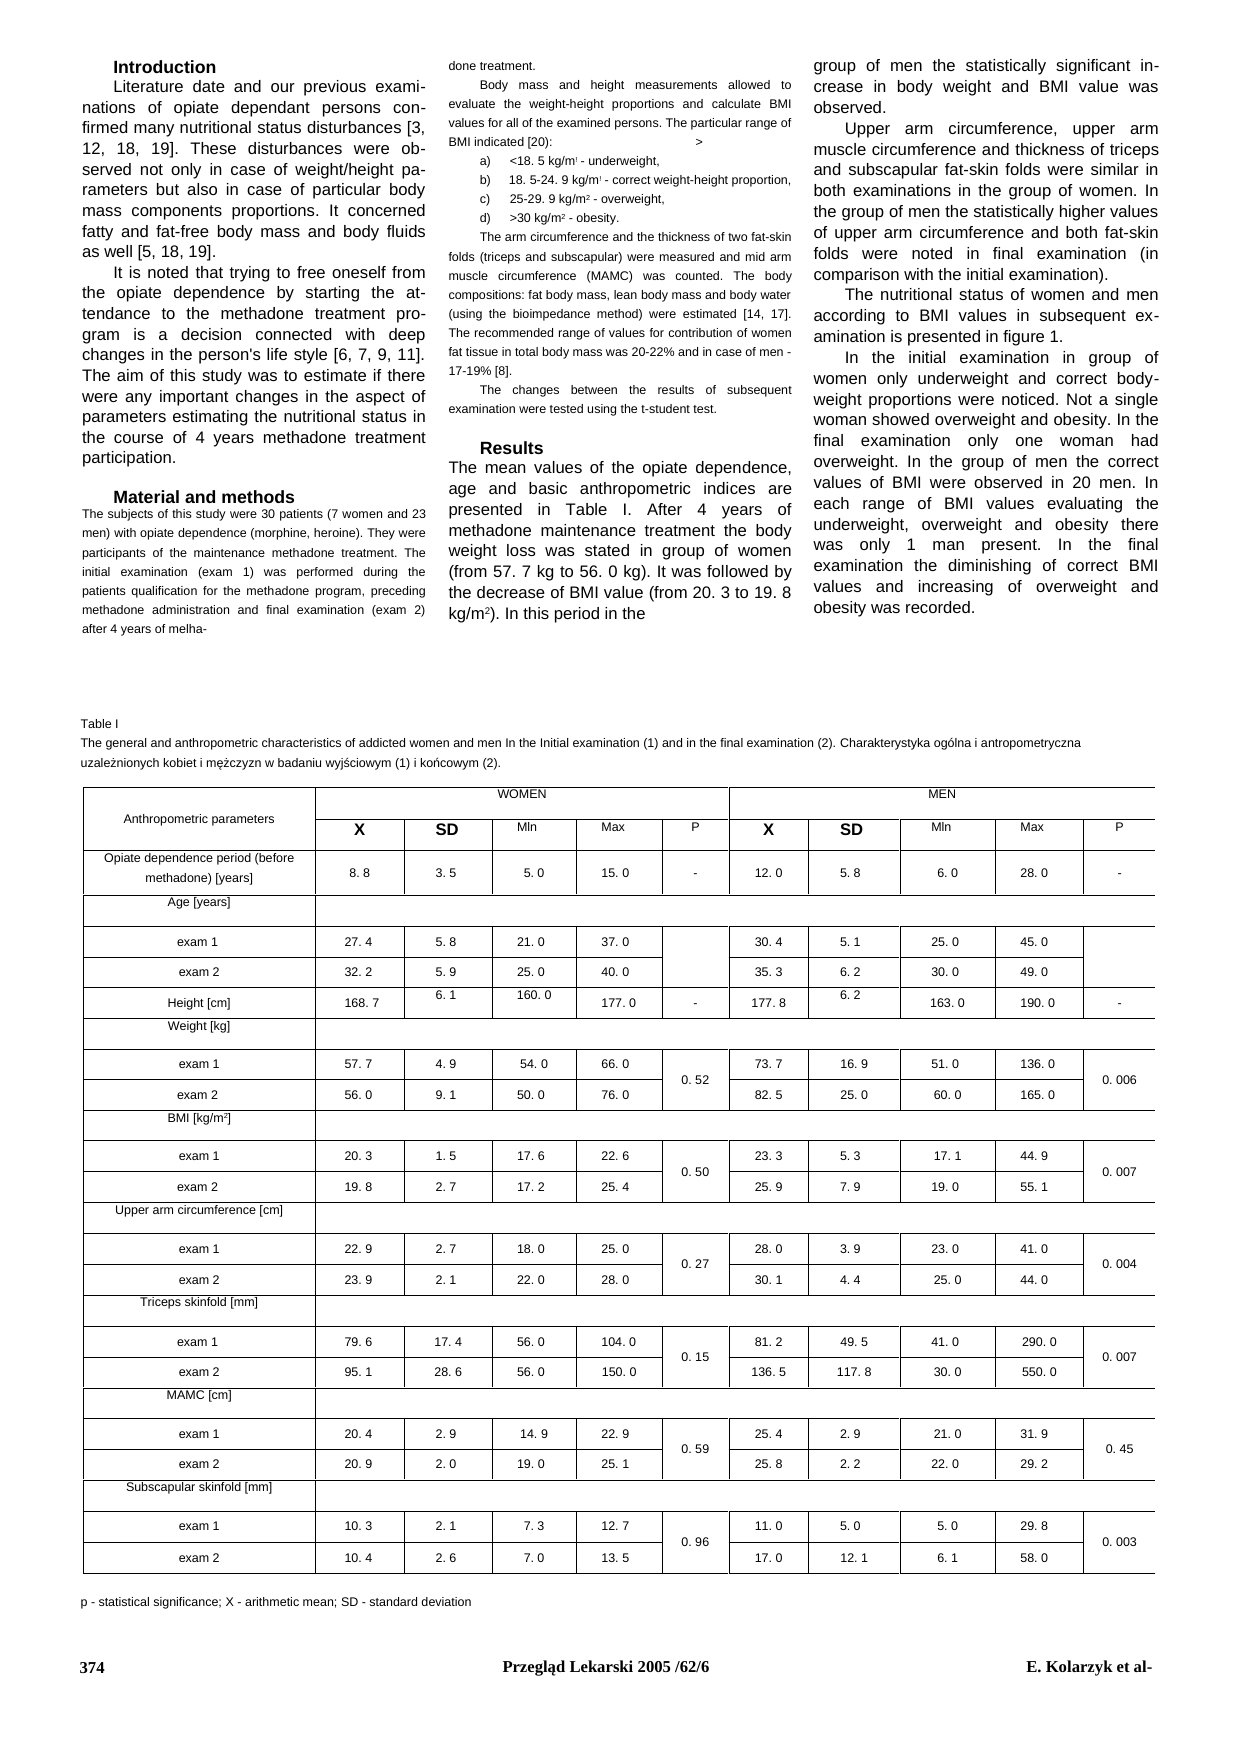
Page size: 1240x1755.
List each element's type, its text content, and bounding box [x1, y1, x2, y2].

table_cell 5. 3 [809, 1141, 899, 1171]
table_cell 8. 8 [316, 851, 404, 894]
table_cell Height [cm] [84, 988, 315, 1018]
text It is noted that trying to free oneself from the opiate dependence by starting the at­tendance to the methadone treatment pro­gram is a decision connected with deep changes in the person's life style [6, 7, 9, 11]. The aim of this study was to estimate if there were any important changes in the aspect of parameters estimating the nutritional sta­tus in the course of 4 years methadone treat­ment participation. [82, 263, 426, 467]
table_cell 5. 1 [809, 927, 899, 957]
table_cell 25. 8 [730, 1450, 808, 1479]
table_header Anthropometric parameters [84, 788, 315, 850]
table_cell Upper arm circumference [cm] [84, 1203, 315, 1233]
table_cell X [316, 820, 404, 850]
table_cell [316, 1203, 1155, 1233]
table_cell 20. 9 [316, 1450, 404, 1479]
text In the initial examination in group of women only underweight and correct body­weight proportions were noticed. Not a single woman showed overweight and obe­sity. In the final examination only one woman had overweight. In the group of men the correct values of BMI were observed in 20 men. In each range of BMI values evaluat­ing the underweight, overweight and obe­sity there was only 1 man present. In the final examination the diminishing of correct BMI values and increasing of overweight and obesity was recorded. [813, 348, 1159, 617]
table_cell 19. 0 [901, 1172, 995, 1202]
table_cell 22. 0 [493, 1265, 576, 1295]
table_cell 0. 96 [663, 1512, 728, 1573]
table_cell [316, 1389, 1155, 1418]
table_cell 7. 0 [493, 1543, 576, 1573]
table_cell 5. 0 [493, 851, 576, 894]
table_cell 5. 9 [405, 958, 492, 987]
text Table I [80, 717, 1159, 731]
table_cell 0. 52 [663, 1050, 728, 1110]
table_cell 51. 0 [901, 1050, 995, 1079]
table_cell [663, 957, 728, 987]
table_cell 25. 4 [730, 1419, 808, 1449]
table_cell 12. 0 [730, 851, 808, 894]
table_cell 25. 0 [901, 1265, 995, 1295]
table_cell exam 1 [84, 1141, 315, 1171]
text The arm circumference and the thickness of two fat-skin folds (triceps and subscapular) were measured and mid arm muscle circumference (MAMC) was count­ed. The body compositions: fat body mass, lean body mass and body water (using the bioimpedance method) were estimated [14, 17]. The recommended range of val­ues for contribution of women fat tissue in total body mass was 20-22% and in case of men - 17-19% [8]. [448, 230, 792, 378]
table_cell 17. 1 [901, 1141, 995, 1171]
subtitle Results [448, 437, 792, 458]
table_cell 28. 6 [405, 1358, 492, 1387]
table_cell 40. 0 [577, 958, 662, 987]
table_cell 117. 8 [809, 1358, 899, 1387]
table_cell 13. 5 [577, 1543, 662, 1573]
table_cell [1084, 957, 1155, 987]
table_cell Mln [493, 820, 576, 850]
table_cell 32. 2 [316, 958, 404, 987]
table_cell - [663, 851, 728, 894]
table_cell 0. 007 [1084, 1327, 1155, 1387]
table_cell 2. 0 [405, 1450, 492, 1479]
text done treatment. [448, 58, 792, 73]
table_cell SD [405, 820, 492, 850]
table_cell 21. 0 [901, 1419, 995, 1449]
table_cell 14. 9 [493, 1419, 576, 1449]
table_cell Max [577, 820, 662, 850]
table_cell 81. 2 [730, 1327, 808, 1357]
table_cell 20. 4 [316, 1419, 404, 1449]
text p - statistical significance; X - arithmetic mean; SD - standard deviation [80, 1595, 528, 1609]
table_cell 0. 59 [663, 1419, 728, 1479]
table_cell 29. 8 [996, 1512, 1083, 1542]
table_cell Opiate dependence period (before methadone) [years] [84, 851, 315, 894]
table_cell 9. 1 [405, 1080, 492, 1110]
text E. Kolarzyk et al- [1026, 1657, 1158, 1676]
table_cell 17. 6 [493, 1141, 576, 1171]
table_cell 177. 0 [577, 988, 662, 1018]
table_cell 10. 4 [316, 1543, 404, 1573]
table_cell 50. 0 [493, 1080, 576, 1110]
table_cell 37. 0 [577, 927, 662, 957]
table_cell 66. 0 [577, 1050, 662, 1079]
table_cell Triceps skinfold [mm] [84, 1296, 315, 1326]
table_cell exam 1 [84, 1419, 315, 1449]
table_cell 160. 0 [493, 988, 576, 1018]
table_cell exam 1 [84, 1327, 315, 1357]
table_cell 5. 0 [901, 1512, 995, 1542]
table_cell 56. 0 [493, 1358, 576, 1387]
table_cell 17. 0 [730, 1543, 808, 1573]
table_cell Subscapular skinfold [mm] [84, 1481, 315, 1511]
table_cell 22. 9 [316, 1234, 404, 1264]
table_cell P [663, 820, 728, 850]
table_cell 0. 45 [1084, 1419, 1155, 1479]
table_cell 76. 0 [577, 1080, 662, 1110]
table_cell exam 2 [84, 1543, 315, 1573]
table_cell 30. 4 [730, 927, 808, 957]
table_cell 0. 006 [1084, 1050, 1155, 1110]
table_cell 6. 1 [901, 1543, 995, 1573]
table_cell 44. 9 [996, 1141, 1083, 1171]
text Upper arm circumference, upper arm muscle circumference and thickness of tri­ceps and subscapular fat-skin folds were similar in both examinations in the group of women. In the group of men the statistically higher values of upper arm circumference and both fat-skin folds were noted in final examination (in comparison with the initial examination). [813, 118, 1159, 283]
table_cell 0. 007 [1084, 1141, 1155, 1202]
table_cell exam 2 [84, 1265, 315, 1295]
table_cell 73. 7 [730, 1050, 808, 1079]
table_cell 165. 0 [996, 1080, 1083, 1110]
table_cell 41. 0 [996, 1234, 1083, 1264]
table_cell 25. 1 [577, 1450, 662, 1479]
table_cell 6. 0 [901, 851, 995, 894]
table_cell 25. 0 [577, 1234, 662, 1264]
text The subjects of this study were 30 patients (7 wom­en and 23 men) with opiate dependence (morphine, her­oine). They were participants of the maintenance meth­adone treatment. The initial examination (exam 1) was performed during the patients qualification for the meth­adone program, preceding methadone administration and final examination (exam 2) after 4 years of melha- [82, 507, 426, 636]
text The nutritional status of women and men according to BMI values in subsequent ex­amination is presented in figure 1. [813, 285, 1159, 346]
table_cell Mln [901, 820, 995, 850]
table_cell Weight [kg] [84, 1019, 315, 1049]
table_cell SD [809, 820, 899, 850]
table_cell 0. 27 [663, 1234, 728, 1295]
table_cell [663, 927, 728, 957]
table_cell 6. 1 [405, 988, 492, 1018]
table_cell 2. 7 [405, 1172, 492, 1202]
table_cell 177. 8 [730, 988, 808, 1018]
table_cell 29. 2 [996, 1450, 1083, 1479]
table_cell 28. 0 [730, 1234, 808, 1264]
table_cell 18. 0 [493, 1234, 576, 1264]
table_cell 12. 7 [577, 1512, 662, 1542]
table_cell 19. 8 [316, 1172, 404, 1202]
table_cell 163. 0 [901, 988, 995, 1018]
table_cell 0. 15 [663, 1327, 728, 1387]
table_cell 15. 0 [577, 851, 662, 894]
table_cell exam 1 [84, 1050, 315, 1079]
table_cell [316, 896, 1155, 926]
table_cell 22. 0 [901, 1450, 995, 1479]
table_cell 17. 2 [493, 1172, 576, 1202]
text Przegląd Lekarski 2005 /62/6 [502, 1657, 735, 1676]
table_cell 41. 0 [901, 1327, 995, 1357]
table_cell 6. 2 [809, 958, 899, 987]
table_cell exam 2 [84, 1358, 315, 1387]
subtitle Introduction [82, 57, 426, 77]
table_header WOMEN [316, 788, 728, 819]
table_cell 104. 0 [577, 1327, 662, 1357]
table_cell 17. 4 [405, 1327, 492, 1357]
table_cell - [663, 988, 728, 1018]
table_cell 49. 0 [996, 958, 1083, 987]
table_cell 4. 9 [405, 1050, 492, 1079]
table_cell 23. 3 [730, 1141, 808, 1171]
table_cell 190. 0 [996, 988, 1083, 1018]
table_cell exam 2 [84, 1450, 315, 1479]
table_cell 31. 9 [996, 1419, 1083, 1449]
table_cell 12. 1 [809, 1543, 899, 1573]
table_cell 58. 0 [996, 1543, 1083, 1573]
table_cell 0. 50 [663, 1141, 728, 1202]
text The changes between the results of subsequent examination were tested using the t-student test. [448, 383, 792, 416]
table_cell 21. 0 [493, 927, 576, 957]
table_cell 20. 3 [316, 1141, 404, 1171]
text Literature date and our previous exami­nations of opiate dependant persons con­firmed many nutritional status disturbances [3, 12, 18, 19]. These disturbances were ob­served not only in case of weight/height pa­rameters but also in case of particular body mass components proportions. It concerned fatty and fat-free body mass and body flu­ids as well [5, 18, 19]. [82, 77, 426, 261]
table_cell exam 2 [84, 958, 315, 987]
table_cell 19. 0 [493, 1450, 576, 1479]
table_cell 22. 6 [577, 1141, 662, 1171]
table_cell 136. 0 [996, 1050, 1083, 1079]
table_cell 95. 1 [316, 1358, 404, 1387]
table_cell 2. 1 [405, 1265, 492, 1295]
table_cell 54. 0 [493, 1050, 576, 1079]
table_cell Age [years] [84, 896, 315, 926]
text Body mass and height measurements allowed to evaluate the weight-height proportions and calculate BMI values for all of the examined persons. The particular range of BMI indicated [20): > [448, 78, 792, 149]
table_cell 5. 8 [809, 851, 899, 894]
table_cell 5. 0 [809, 1512, 899, 1542]
table_cell 0. 003 [1084, 1512, 1155, 1573]
table_cell 2. 9 [809, 1419, 899, 1449]
table_cell 56. 0 [493, 1327, 576, 1357]
table_cell 30. 0 [901, 1358, 995, 1387]
table_cell exam 1 [84, 927, 315, 957]
table_cell 2. 9 [405, 1419, 492, 1449]
table_cell exam 2 [84, 1080, 315, 1110]
table_cell [1084, 927, 1155, 957]
table_cell 30. 1 [730, 1265, 808, 1295]
table_cell P [1084, 820, 1155, 850]
text The general and anthropometric characteristics of addicted women and men In the Initial examination (1) and in the final examination (2). Charakterystyka ogólna i antropometryczna uzależnionych kobiet i mężczyzn w badaniu wyjściowym (1) i końcowym (2). [80, 736, 1159, 770]
table_cell 25. 0 [493, 958, 576, 987]
text The mean values of the opiate depen­dence, age and basic anthropometric indi­ces are presented in Table I. After 4 years of methadone maintenance treatment the body weight loss was stated in group of women (from 57. 7 kg to 56. 0 kg). It was fol­lowed by the decrease of BMI value (from 20. 3 to 19. 8 kg/m2). In this period in the [448, 458, 792, 623]
table_cell 2. 2 [809, 1450, 899, 1479]
table_cell - [1084, 988, 1155, 1018]
table_cell 57. 7 [316, 1050, 404, 1079]
table_cell 3. 5 [405, 851, 492, 894]
table_cell 35. 3 [730, 958, 808, 987]
table_cell [316, 1111, 1155, 1140]
table_cell 44. 0 [996, 1265, 1083, 1295]
table_cell 25. 0 [809, 1080, 899, 1110]
table_cell exam 1 [84, 1234, 315, 1264]
table_cell 168. 7 [316, 988, 404, 1018]
table_cell 2. 7 [405, 1234, 492, 1264]
table_header MEN [730, 788, 1155, 819]
list 18. 5-24. 9 kg/m! - correct weight-height proportion, [479, 173, 792, 187]
table_cell MAMC [cm] [84, 1389, 315, 1418]
table_cell 27. 4 [316, 927, 404, 957]
table_cell [316, 1019, 1155, 1049]
table_cell 2. 1 [405, 1512, 492, 1542]
table_cell 45. 0 [996, 927, 1083, 957]
subtitle Material and methods [82, 488, 426, 507]
table_cell 150. 0 [577, 1358, 662, 1387]
table_cell 25. 9 [730, 1172, 808, 1202]
table_cell Max [996, 820, 1083, 850]
list 25-29. 9 kg/m2 - overweight, [448, 192, 792, 206]
table_cell 7. 9 [809, 1172, 899, 1202]
table_cell 30. 0 [901, 958, 995, 987]
table_cell 23. 0 [901, 1234, 995, 1264]
table_cell 2. 6 [405, 1543, 492, 1573]
table_cell 6. 2 [809, 988, 899, 1018]
table_cell 136. 5 [730, 1358, 808, 1387]
text 374 [79, 1658, 110, 1677]
table_cell 10. 3 [316, 1512, 404, 1542]
table_cell - [1084, 851, 1155, 894]
table_cell 22. 9 [577, 1419, 662, 1449]
table_cell 28. 0 [577, 1265, 662, 1295]
table_cell exam 2 [84, 1172, 315, 1202]
text group of men the statistically significant in­crease in body weight and BMI value was observed. [813, 56, 1159, 117]
table_cell 82. 5 [730, 1080, 808, 1110]
table_cell 23. 9 [316, 1265, 404, 1295]
table_cell 16. 9 [809, 1050, 899, 1079]
table_cell [316, 1296, 1155, 1326]
table_cell 79. 6 [316, 1327, 404, 1357]
table_cell 3. 9 [809, 1234, 899, 1264]
table_cell 1. 5 [405, 1141, 492, 1171]
table_cell 290. 0 [996, 1327, 1083, 1357]
table_cell 49. 5 [809, 1327, 899, 1357]
table_cell 11. 0 [730, 1512, 808, 1542]
table_cell 25. 4 [577, 1172, 662, 1202]
table_cell X [730, 820, 808, 850]
table_cell 60. 0 [901, 1080, 995, 1110]
table_cell 550. 0 [996, 1358, 1083, 1387]
list <18. 5 kg/m! - underweight, [448, 154, 792, 168]
table_cell 0. 004 [1084, 1234, 1155, 1295]
list >30 kg/m2 - obesity. [448, 211, 792, 225]
table_cell 7. 3 [493, 1512, 576, 1542]
table_cell 5. 8 [405, 927, 492, 957]
table_cell [316, 1481, 1155, 1511]
table_cell 4. 4 [809, 1265, 899, 1295]
table_cell 56. 0 [316, 1080, 404, 1110]
table_cell 28. 0 [996, 851, 1083, 894]
table_cell 25. 0 [901, 927, 995, 957]
table_cell exam 1 [84, 1512, 315, 1542]
table_cell BMI [kg/m2] [84, 1111, 315, 1140]
table_cell 55. 1 [996, 1172, 1083, 1202]
